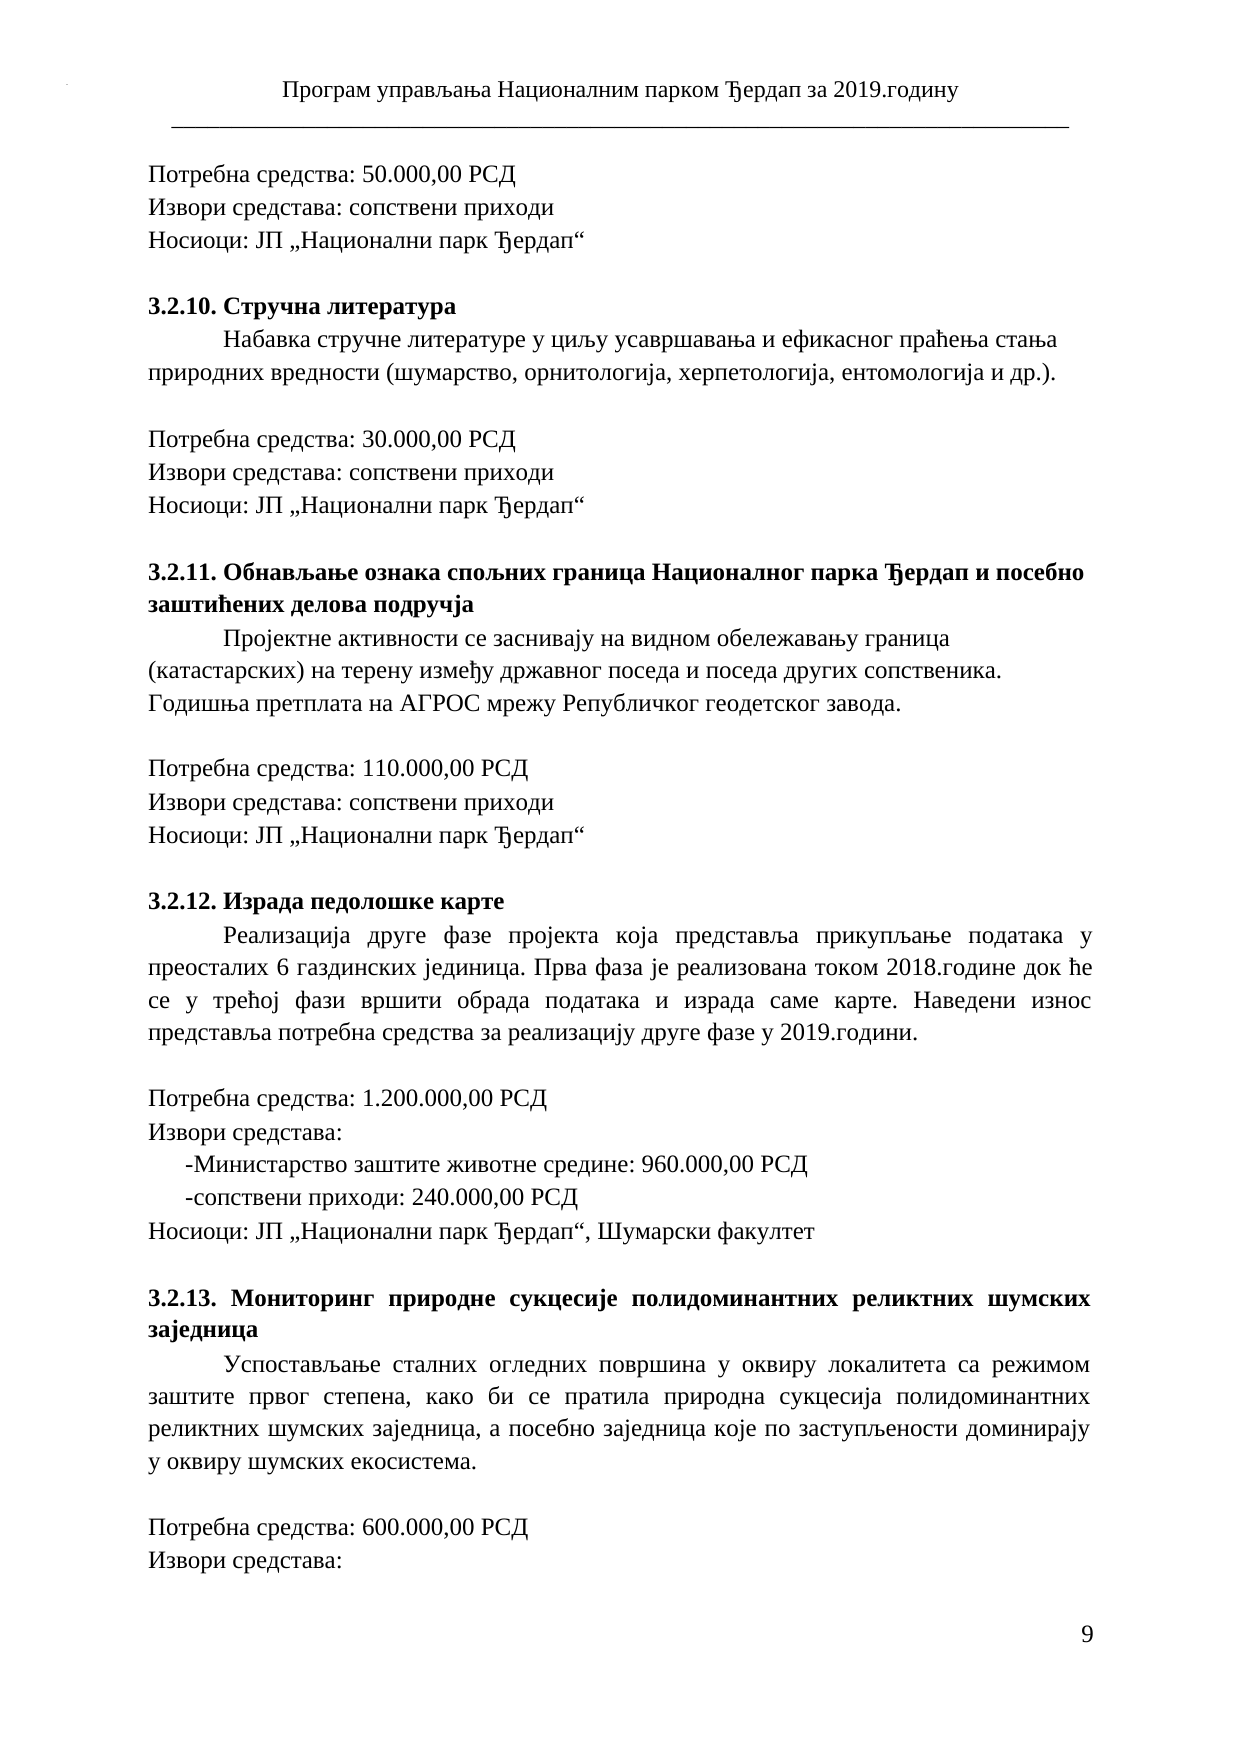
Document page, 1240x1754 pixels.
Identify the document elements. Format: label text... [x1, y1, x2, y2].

text Извори средстава: [148, 1117, 1093, 1145]
text 9 [1081, 1619, 1093, 1648]
text природних вредности (шумарство, орнитологија, херпетологија, ентомологија и др.). [148, 357, 1093, 386]
text 3.2.11. Обнављање ознака спољних граница Националног парка Ђердап и посебно заштићених делова подручја [148, 557, 1091, 618]
text Набавка стручне литературе у циљу усавршавања и ефикасног праћења стања [223, 324, 1093, 353]
text Пројектне активности се заснивају на видном обележавању граница (катастарских) на терену између државног поседа и поседа других сопственика. Годишња претплата на АГРОС мрежу Републичког геодетског завода. [148, 623, 1091, 716]
text Носиоци: ЈП „Национални парк Ђердап“ [148, 225, 1093, 254]
text 3.2.12. Израда педолошке карте [148, 886, 1093, 914]
text 3.2.10. Стручна литература [148, 291, 1093, 320]
text Носиоци: ЈП „Национални парк Ђердап“, Шумарски факултет [148, 1216, 1093, 1244]
list Министарство заштите животне средине: 960.000,00 РСД [185, 1149, 1093, 1178]
text Потребна средства: 1.200.000,00 РСД [148, 1083, 1093, 1112]
text Потребна средства: 600.000,00 РСД [148, 1512, 1093, 1541]
text Носиоци: ЈП „Национални парк Ђердап“ [148, 490, 1093, 518]
list сопствени приходи: 240.000,00 РСД [185, 1182, 1093, 1211]
text Програм управљања Националним парком Ђердап за 2019.годину ___________________________________________________________________________ [148, 75, 1093, 131]
text Извори средстава: сопствени приходи [148, 192, 1093, 221]
text Извори средстава: [148, 1545, 1093, 1574]
text 3.2.13. Мониторинг природне сукцесије полидоминантних реликтних шумских заједница [148, 1283, 1091, 1343]
text Успостављање сталних огледних површина у оквиру локалитета са режимом заштите првог степена, како би се пратила природна сукцесија полидоминантних реликтних шумских заједница, а посебно заједница које по заступљености доминирају у оквиру шумских екосистема. [148, 1349, 1091, 1474]
text Извори средстава: сопствени приходи [148, 787, 1093, 815]
text Потребна средства: 110.000,00 РСД [148, 753, 1093, 782]
text Потребна средства: 30.000,00 РСД [148, 424, 1093, 452]
text Носиоци: ЈП „Национални парк Ђердап“ [148, 820, 1093, 848]
text Реализација друге фазе пројекта која представља прикупљање података у преосталих 6 газдинских јединица. Прва фаза је реализована током 2018.године док ће се у трећој фази вршити обрада података и израда саме карте. Наведени износ представља потребна средства за реализацију друге фазе у 2019.години. [148, 920, 1093, 1046]
text Извори средстава: сопствени приходи [148, 457, 1093, 486]
text Потребна средства: 50.000,00 РСД [148, 159, 1093, 188]
